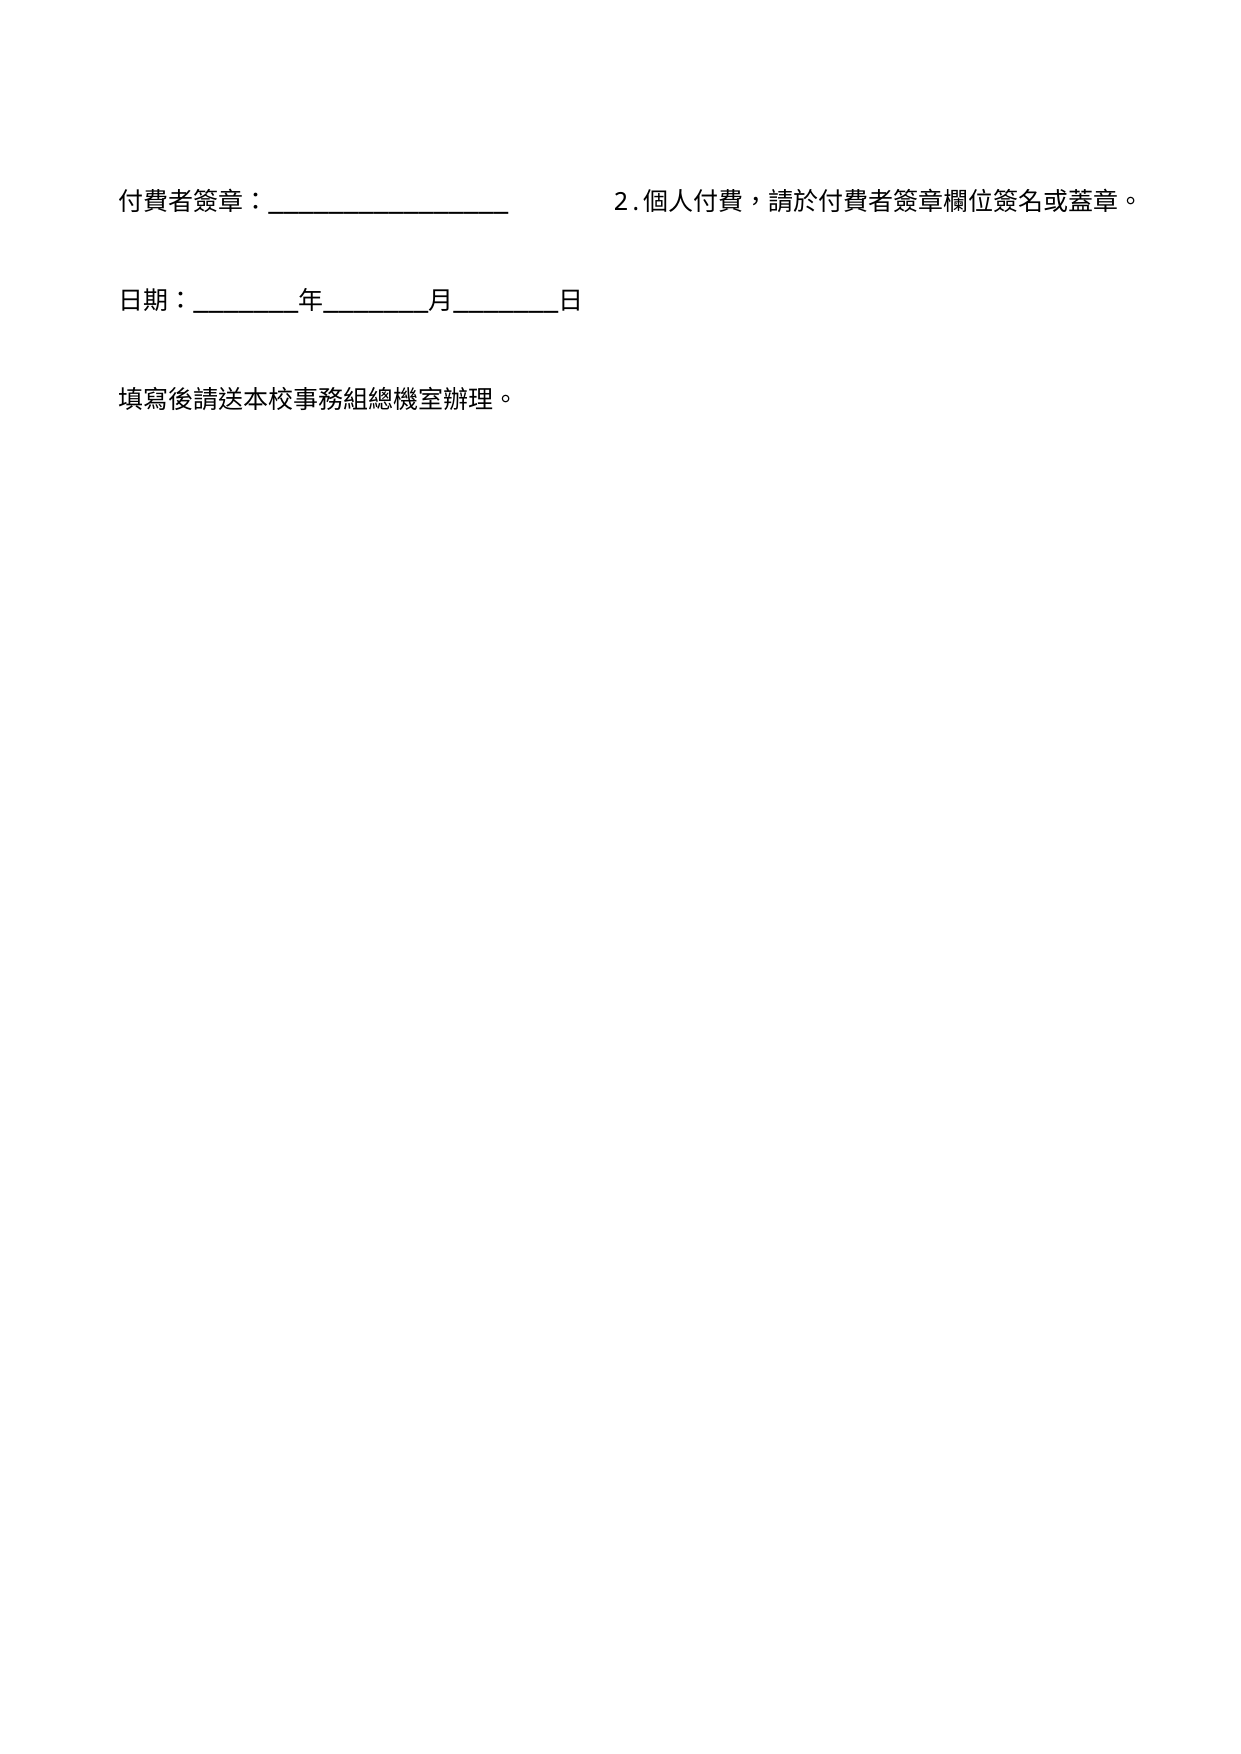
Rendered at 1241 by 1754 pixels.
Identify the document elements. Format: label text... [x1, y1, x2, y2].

text 日期：_______年_______月_______日 [118, 257, 1152, 319]
text 填寫後請送本校事務組總機室辦理。 [118, 356, 1152, 418]
text 付費者簽章：________________ 2.個人付費，請於付費者簽章欄位簽名或蓋章。 [118, 158, 1152, 221]
